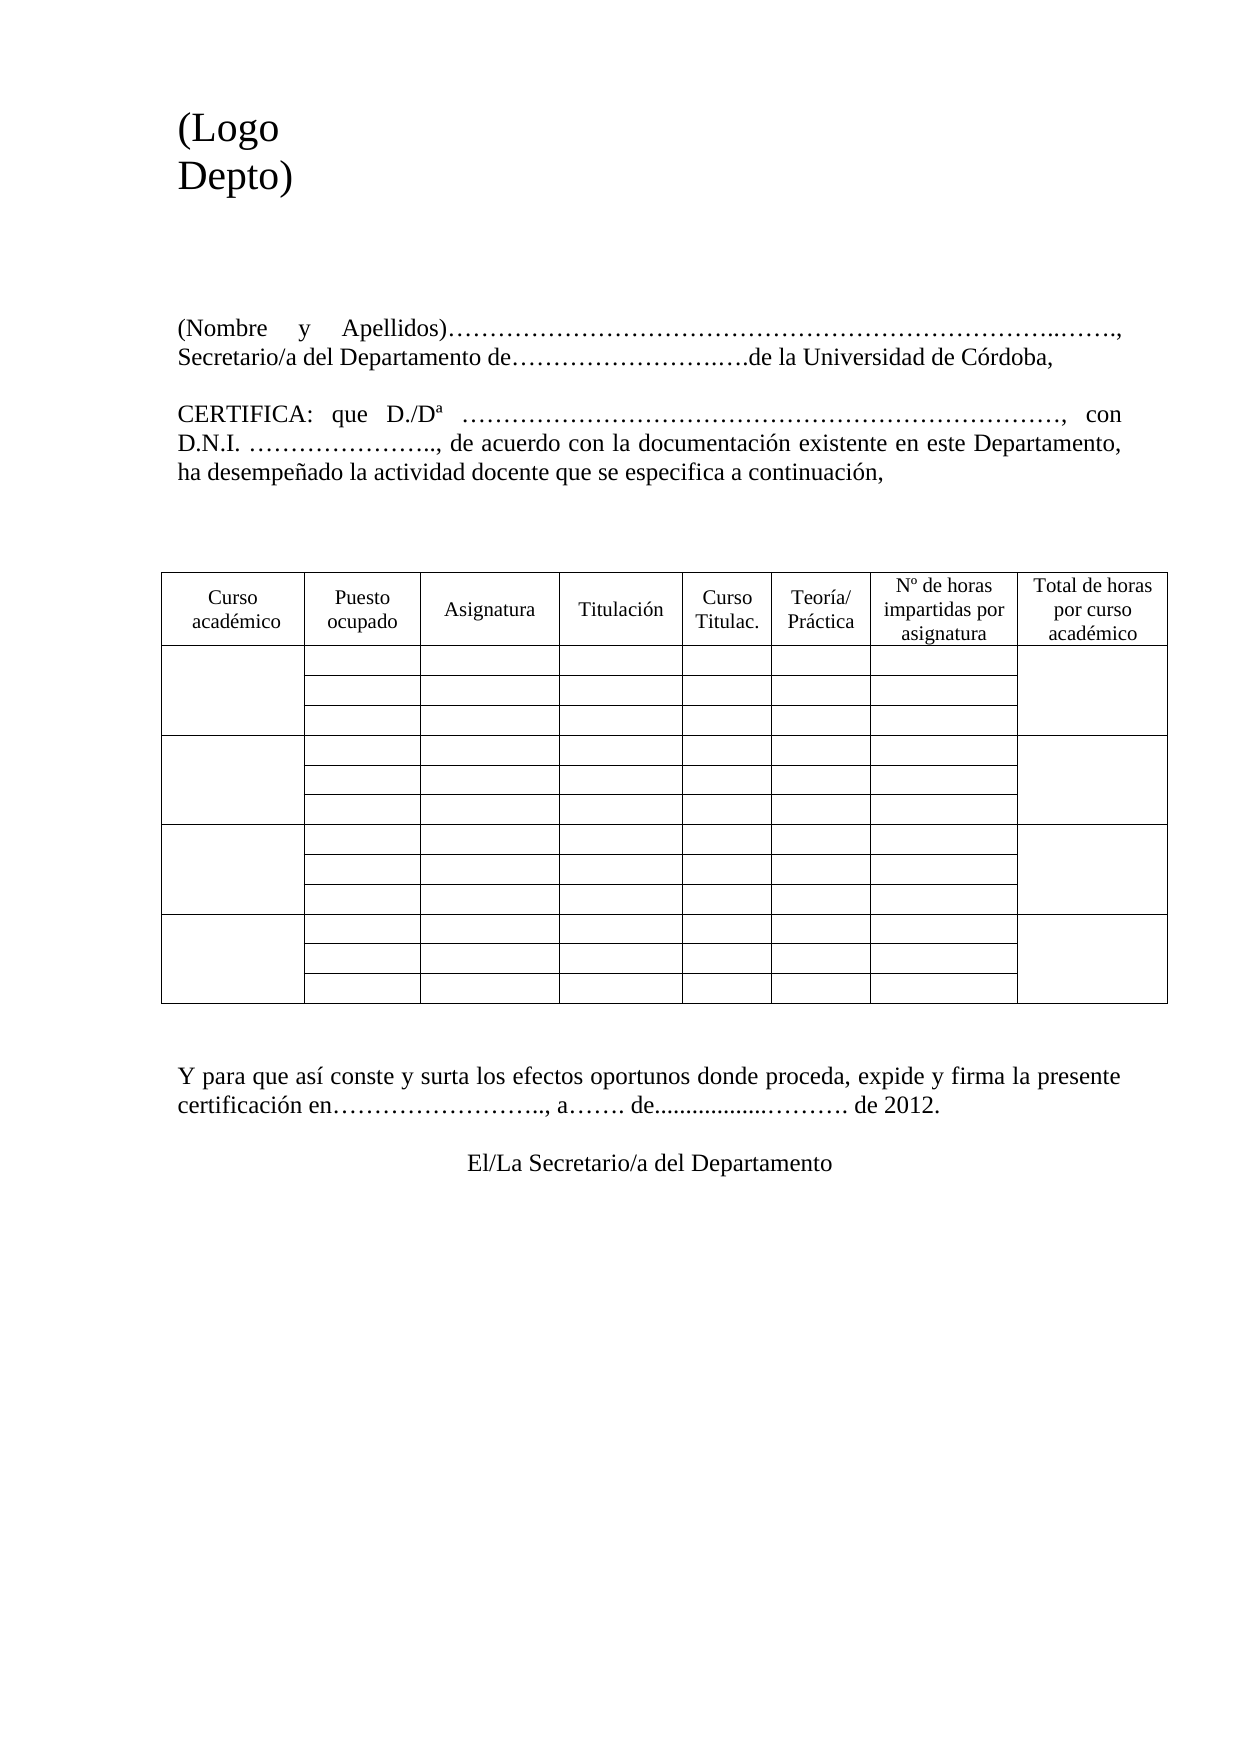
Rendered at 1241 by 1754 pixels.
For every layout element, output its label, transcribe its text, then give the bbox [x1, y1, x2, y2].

table_cell [421, 706, 559, 735]
table_cell [772, 915, 870, 943]
table_cell [305, 646, 420, 675]
table_cell [871, 706, 1017, 735]
table_cell [560, 855, 682, 884]
text (Nombre y Apellidos)………………………………………………………………..……., Secretario/a del Departamento de…………………….….de la Universidad de Córdoba, [177, 313, 1122, 371]
table_cell [683, 766, 771, 794]
table_cell [560, 706, 682, 735]
table_cell [305, 944, 420, 973]
table_cell [1018, 646, 1167, 735]
table_cell [683, 885, 771, 913]
table_cell [683, 855, 771, 884]
table_cell [560, 885, 682, 913]
table_cell [421, 676, 559, 705]
table_header Asignatura [421, 573, 559, 645]
table_cell [305, 706, 420, 735]
table_cell [421, 795, 559, 824]
table_header Curso Titulac. [683, 573, 771, 645]
table_header Titulación [560, 573, 682, 645]
table_cell [772, 885, 870, 913]
table_cell [683, 915, 771, 943]
table_cell [560, 766, 682, 794]
table_cell [1018, 915, 1167, 1003]
table_cell [162, 736, 304, 824]
table_cell [421, 974, 559, 1003]
table_cell [305, 676, 420, 705]
table_cell [772, 974, 870, 1003]
table_cell [421, 885, 559, 913]
table_cell [305, 915, 420, 943]
table_cell [421, 944, 559, 973]
table_cell [1018, 825, 1167, 913]
table_cell [683, 646, 771, 675]
table_cell [560, 736, 682, 764]
table_cell [871, 974, 1017, 1003]
table_header Nº de horas impartidas por asignatura [871, 573, 1017, 645]
table_header Total de horas por curso académico [1018, 573, 1167, 645]
table_cell [871, 646, 1017, 675]
table_cell [683, 676, 771, 705]
table_cell [560, 944, 682, 973]
table_cell [305, 766, 420, 794]
table_cell [305, 736, 420, 764]
table_cell [683, 944, 771, 973]
table_cell [871, 855, 1017, 884]
table_cell [421, 736, 559, 764]
table_cell [871, 885, 1017, 913]
table_cell [683, 736, 771, 764]
table_cell [421, 646, 559, 675]
table_cell [871, 915, 1017, 943]
table_cell [683, 825, 771, 854]
table_cell [683, 974, 771, 1003]
table_cell [683, 706, 771, 735]
table_cell [305, 825, 420, 854]
table_cell [871, 825, 1017, 854]
table_cell [772, 766, 870, 794]
text CERTIFICA: que D./Dª ………………………………………………………………, con D.N.I. ………………….., de acuerdo con la documentación existente en este Departamento, ha desempeñado la actividad docente que se especifica a continuación, [177, 399, 1122, 486]
table_cell [683, 795, 771, 824]
table_cell [305, 885, 420, 913]
table_cell [162, 915, 304, 1003]
text Y para que así conste y surta los efectos oportunos donde proceda, expide y firma la presente certificación en…………………….., a……. de..................………. de 2012. [177, 1061, 1122, 1119]
text El/La Secretario/a del Departamento [177, 1148, 1122, 1176]
table_cell [1018, 736, 1167, 824]
table_cell [305, 855, 420, 884]
table_cell [871, 795, 1017, 824]
table_cell [560, 795, 682, 824]
table_cell [772, 736, 870, 764]
table_cell [560, 646, 682, 675]
table_cell [772, 795, 870, 824]
table_cell [162, 825, 304, 913]
table_cell [772, 855, 870, 884]
table_cell [871, 766, 1017, 794]
table_header Curso académico [162, 573, 304, 645]
table_cell [305, 795, 420, 824]
table_cell [421, 855, 559, 884]
table_cell [421, 825, 559, 854]
table_cell [560, 676, 682, 705]
table_cell [560, 825, 682, 854]
table_cell [162, 646, 304, 735]
table_cell [560, 974, 682, 1003]
table_cell [421, 915, 559, 943]
table_cell [772, 706, 870, 735]
table_cell [772, 944, 870, 973]
table_cell [772, 825, 870, 854]
table_cell [560, 915, 682, 943]
table_cell [772, 676, 870, 705]
table_header Teoría/ Práctica [772, 573, 870, 645]
table_cell [871, 736, 1017, 764]
table_cell [871, 676, 1017, 705]
table_cell [305, 974, 420, 1003]
table_cell [871, 944, 1017, 973]
table_cell [421, 766, 559, 794]
table_header Puesto ocupado [305, 573, 420, 645]
table_cell [772, 646, 870, 675]
